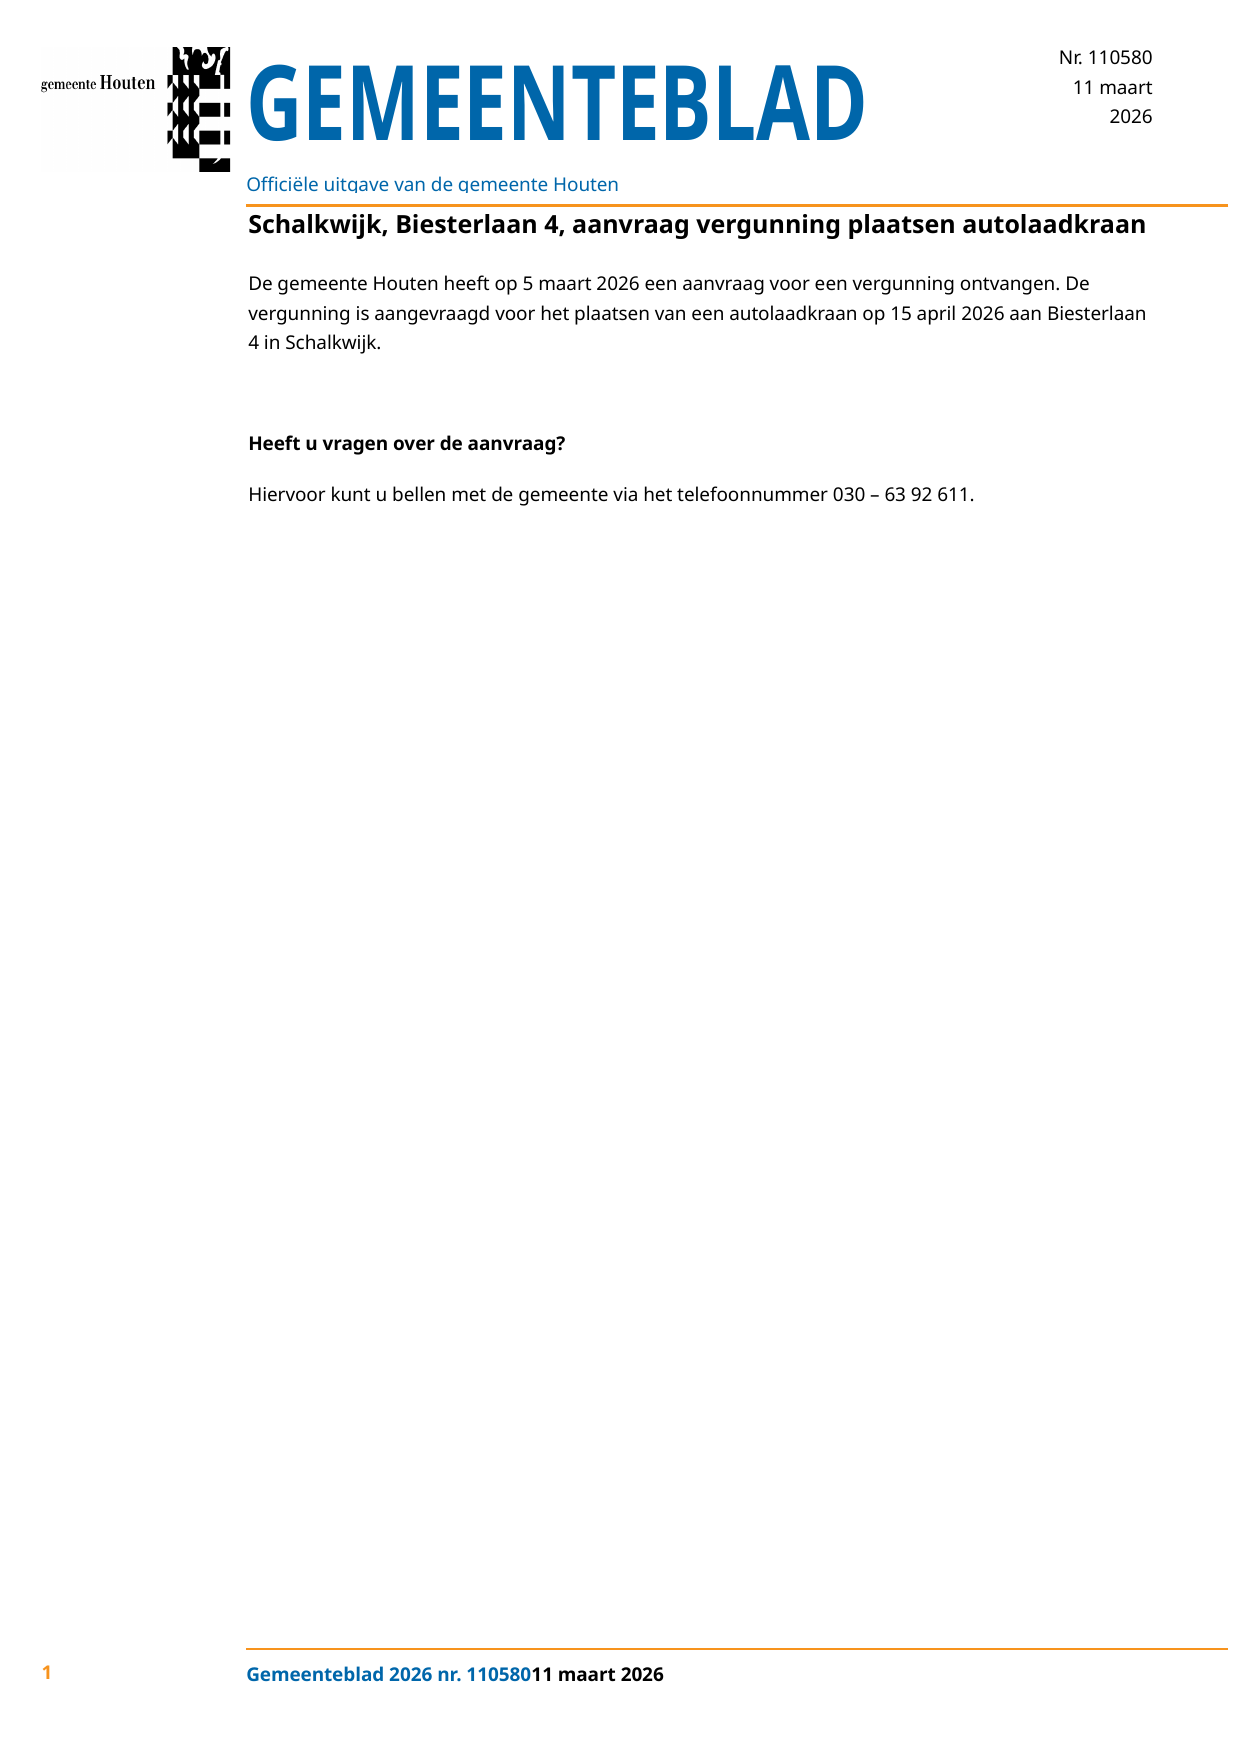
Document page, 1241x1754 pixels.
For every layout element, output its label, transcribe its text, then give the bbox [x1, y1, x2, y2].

text Heeft u vragen over de aanvraag? [248, 430, 1152, 456]
text De gemeente Houten heeft op 5 maart 2026 een aanvraag voor een vergunning ontvangen. De vergunning is aangevraagd voor het plaatsen van een autolaadkraan op 15 april 2026 aan Biesterlaan 4 in Schalkwijk. [248, 270, 1152, 355]
picture [41, 47, 231, 172]
text Schalkwijk, Biesterlaan 4, aanvraag vergunning plaatsen autolaadkraan [248, 207, 1152, 241]
text Hiervoor kunt u bellen met de gemeente via het telefoonnummer 030 – 63 92 611. [248, 481, 1152, 506]
